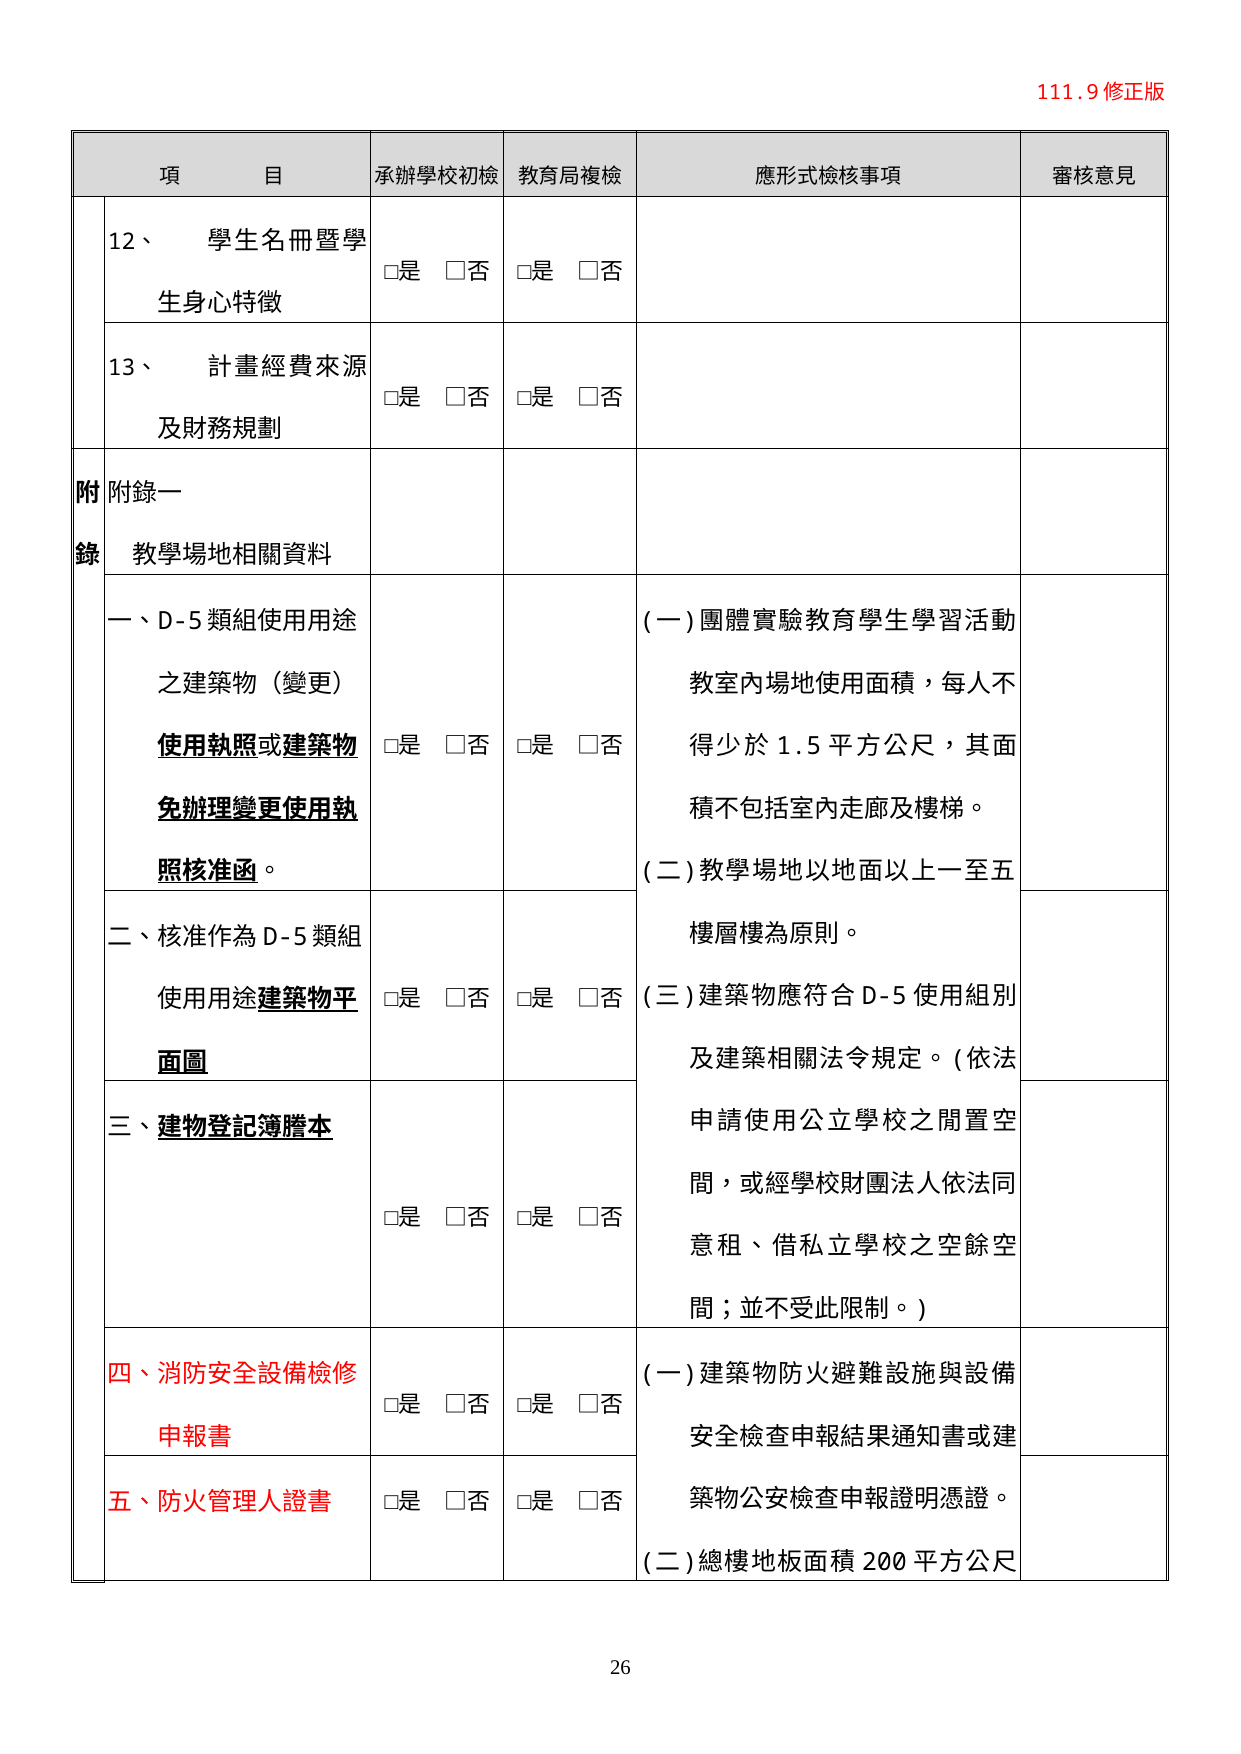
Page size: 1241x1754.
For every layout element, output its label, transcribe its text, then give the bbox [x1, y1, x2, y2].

table_cell [637, 449, 1020, 574]
table_cell □是 □否 [371, 323, 503, 448]
table_cell (一)團體實驗教育學生學習活動教室內場地使用面積，每人不得少於1.5平方公尺，其面積不包括室內走廊及樓梯。 (二)教學場地以地面以上一至五樓層樓為原則。 (三)建築物應符合D-5使用組別及建築相關法令規定。(依法申請使用公立學校之閒置空間，或經學校財團法人依法同意租、借私立學校之空餘空間；並不受此限制。) [637, 575, 1020, 1327]
table_cell [1021, 1456, 1166, 1580]
table_header 應形式檢核事項 [637, 133, 1020, 196]
table_cell [637, 197, 1020, 322]
table_cell [74, 197, 104, 448]
table_cell 三、建物登記簿謄本 [105, 1081, 370, 1327]
table_cell 五、防火管理人證書 [105, 1456, 370, 1580]
table_cell □是 □否 [504, 891, 636, 1080]
table_cell [1021, 449, 1166, 574]
table_cell □是 □否 [371, 1456, 503, 1580]
table_cell □是 □否 [371, 891, 503, 1080]
table_header 教育局複檢 [504, 133, 636, 196]
table_cell □是 □否 [371, 1081, 503, 1327]
table_cell [1021, 323, 1166, 448]
table_cell □是 □否 [504, 1328, 636, 1455]
table_cell 一、D-5類組使用用途之建築物（變更）使用執照或建築物免辦理變更使用執照核准函。 [105, 575, 370, 889]
table_cell 二、核准作為D-5類組使用用途建築物平面圖 [105, 891, 370, 1080]
table_cell □是 □否 [504, 1081, 636, 1327]
table_cell □是 □否 [504, 575, 636, 889]
table_header 審核意見 [1021, 133, 1166, 196]
table_cell [1021, 891, 1166, 1080]
table_cell □是 □否 [504, 1456, 636, 1580]
table_cell 四、消防安全設備檢修申報書 [105, 1328, 370, 1455]
table_cell [1021, 1328, 1166, 1455]
table_cell [504, 449, 636, 574]
table_cell 附錄 [74, 449, 104, 1580]
table_cell [1021, 197, 1166, 322]
table_cell [637, 323, 1020, 448]
table_cell □是 □否 [504, 197, 636, 322]
table_header 承辦學校初檢 [371, 133, 503, 196]
table_header 項 目 [74, 133, 370, 196]
table_cell □是 □否 [371, 197, 503, 322]
table_cell [371, 449, 503, 574]
table_cell 附錄一 教學場地相關資料 [105, 449, 370, 574]
table_cell □是 □否 [371, 575, 503, 889]
table_cell 學生名冊暨學生身心特徵 [105, 197, 370, 322]
table_cell [1021, 575, 1166, 889]
table_cell [1021, 1081, 1166, 1327]
table_cell □是 □否 [371, 1328, 503, 1455]
table_cell □是 □否 [504, 323, 636, 448]
table_cell (一)建築物防火避難設施與設備安全檢查申報結果通知書或建築物公安檢查申報證明憑證。 (二)總樓地板面積200平方公尺以上者，應指派防火管理人。 [637, 1328, 1020, 1580]
table_cell 計畫經費來源及財務規劃 [105, 323, 370, 448]
